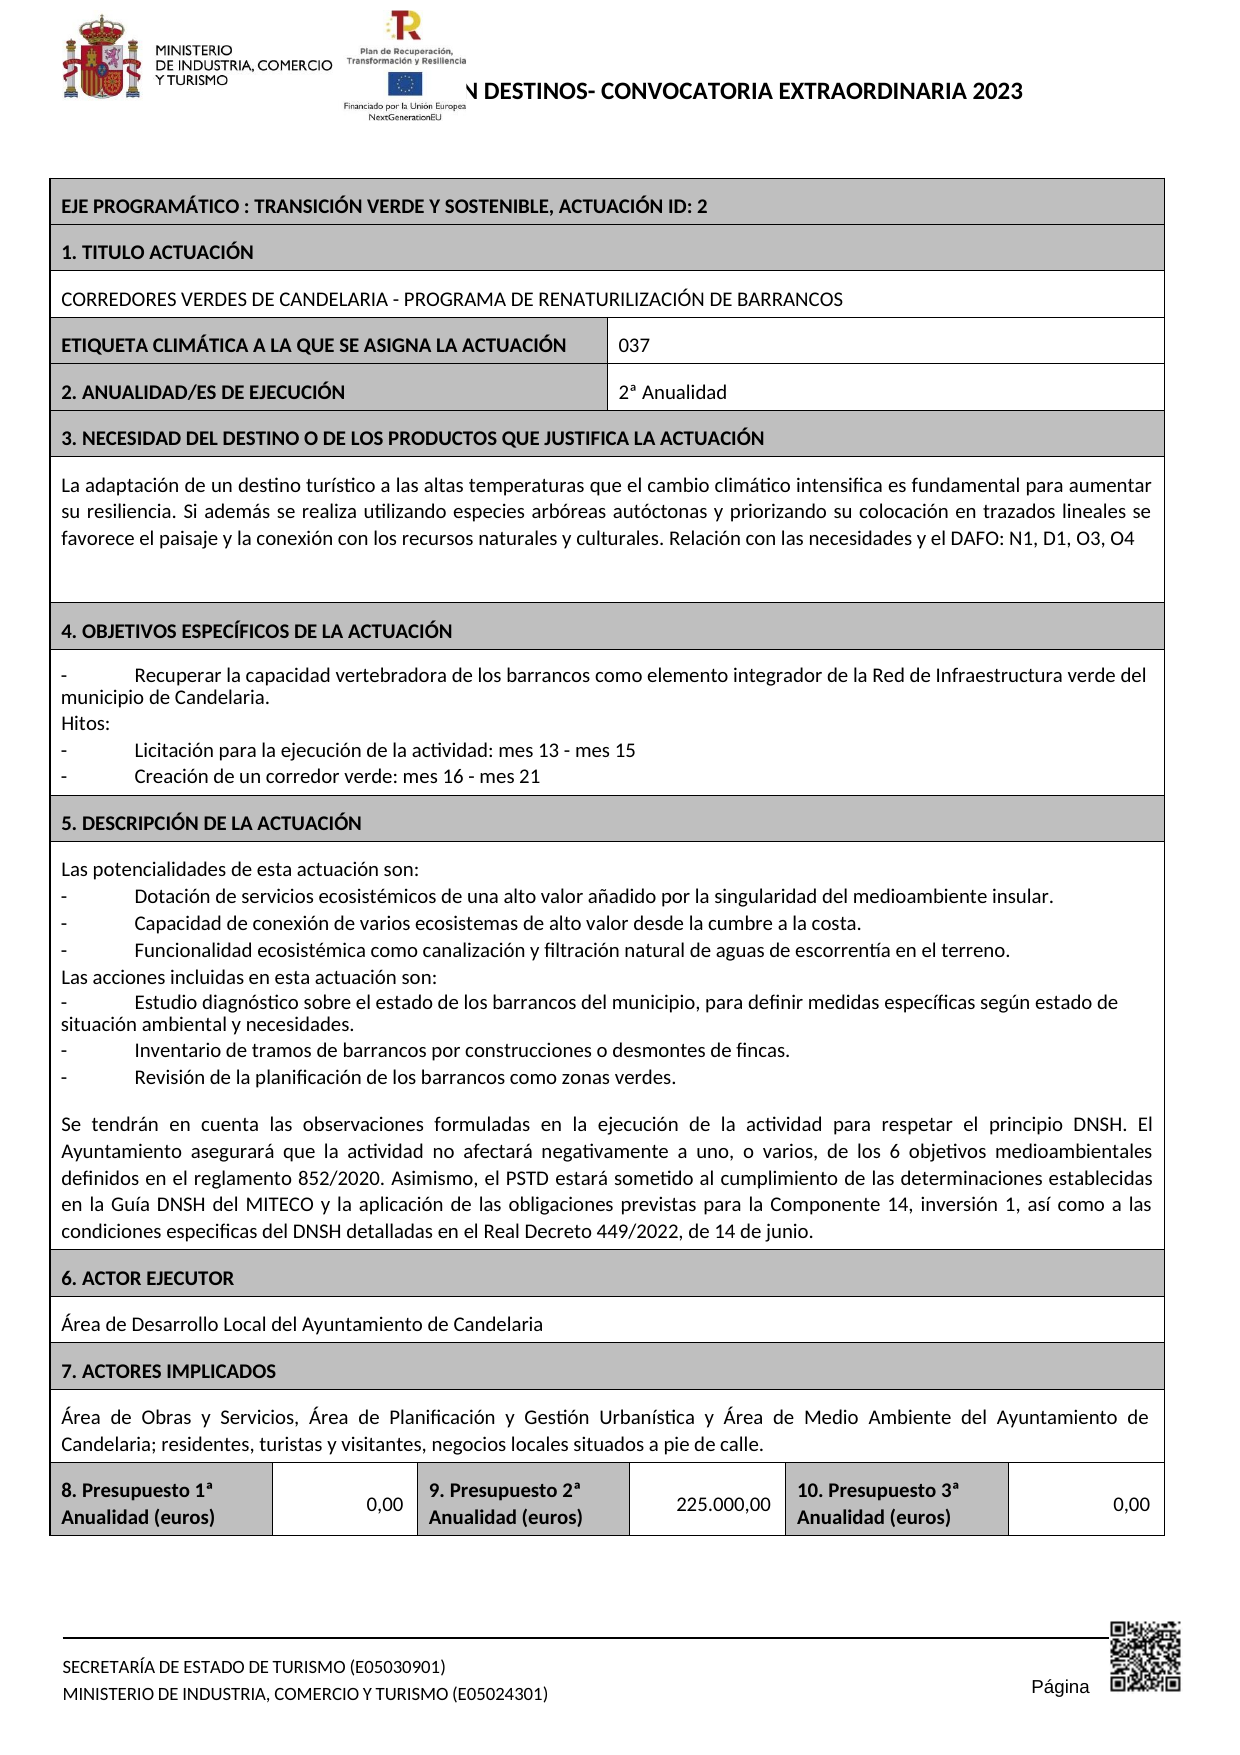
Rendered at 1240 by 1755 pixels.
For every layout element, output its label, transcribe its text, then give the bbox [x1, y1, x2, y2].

table_cell 0,00 [273, 1463, 417, 1535]
table_cell 10. Presupuesto 3ª Anualidad (euros) [786, 1463, 1008, 1535]
table_cell 5. DESCRIPCIÓN DE LA ACTUACIÓN [51, 796, 1164, 841]
table_cell 1. TITULO ACTUACIÓN [51, 225, 1164, 270]
table_cell Recuperar la capacidad vertebradora de los barrancos como elemento integrador de la Red de Infraestructura verde del municipio de Candelaria. Hitos: Licitación para la ejecución de la actividad: mes 13 - mes 15 Creación de un corredor verde: mes 16 - mes 21 [51, 650, 1164, 794]
table_cell 7. ACTORES IMPLICADOS [51, 1343, 1164, 1389]
table_header EJE PROGRAMÁTICO : TRANSICIÓN VERDE Y SOSTENIBLE, ACTUACIÓN ID: 2 [51, 179, 1164, 224]
table_cell Área de Desarrollo Local del Ayuntamiento de Candelaria [51, 1297, 1164, 1342]
table_cell 8. Presupuesto 1ª Anualidad (euros) [51, 1463, 272, 1535]
table_cell 0,00 [1009, 1463, 1164, 1535]
table_cell 2. ANUALIDAD/ES DE EJECUCIÓN [51, 364, 607, 410]
table_cell 9. Presupuesto 2ª Anualidad (euros) [418, 1463, 629, 1535]
table_cell 4. OBJETIVOS ESPECÍFICOS DE LA ACTUACIÓN [51, 603, 1164, 649]
table_cell 037 [608, 318, 1164, 363]
table_cell ETIQUETA CLIMÁTICA A LA QUE SE ASIGNA LA ACTUACIÓN [51, 318, 607, 363]
table_cell Área de Obras y Servicios, Área de Planificación y Gestión Urbanística y Área de Medio Ambiente del Ayuntamiento de Candelaria; residentes, turistas y visitantes, negocios locales situados a pie de calle. [51, 1390, 1164, 1462]
table_cell 2ª Anualidad [608, 364, 1164, 410]
table_cell 6. ACTOR EJECUTOR [51, 1250, 1164, 1296]
table_cell Las potencialidades de esta actuación son: Dotación de servicios ecosistémicos de una alto valor añadido por la singularidad del medioambiente insular. Capacidad de conexión de varios ecosistemas de alto valor desde la cumbre a la costa. Funcionalidad ecosistémica como canalización y filtración natural de aguas de escorrentía en el terreno. Las acciones incluidas en esta actuación son: Estudio diagnóstico sobre el estado de los barrancos del municipio, para definir medidas específicas según estado de situación ambiental y necesidades. Inventario de tramos de barrancos por construcciones o desmontes de fincas. Revisión de la planificación de los barrancos como zonas verdes. Se tendrán en cuenta las observaciones formuladas en la ejecución de la actividad para respetar el principio DNSH. El Ayuntamiento asegurará que la actividad no afectará negativamente a uno, o varios, de los 6 objetivos medioambientales definidos en el reglamento 852/2020. Asimismo, el PSTD estará sometido al cumplimiento de las determinaciones establecidas en la Guía DNSH del MITECO y la aplicación de las obligaciones previstas para la Componente 14, inversión 1, así como a las condiciones especificas del DNSH detalladas en el Real Decreto 449/2022, de 14 de junio. [51, 842, 1164, 1249]
table_cell 3. NECESIDAD DEL DESTINO O DE LOS PRODUCTOS QUE JUSTIFICA LA ACTUACIÓN [51, 411, 1164, 456]
table_cell CORREDORES VERDES DE CANDELARIA - PROGRAMA DE RENATURILIZACIÓN DE BARRANCOS [51, 271, 1164, 317]
table_cell La adaptación de un destino turístico a las altas temperaturas que el cambio climático intensifica es fundamental para aumentar su resiliencia. Si además se realiza utilizando especies arbóreas autóctonas y priorizando su colocación en trazados lineales se favorece el paisaje y la conexión con los recursos naturales y culturales. Relación con las necesidades y el DAFO: N1, D1, O3, O4 [51, 457, 1164, 602]
table_cell 225.000,00 [630, 1463, 785, 1535]
